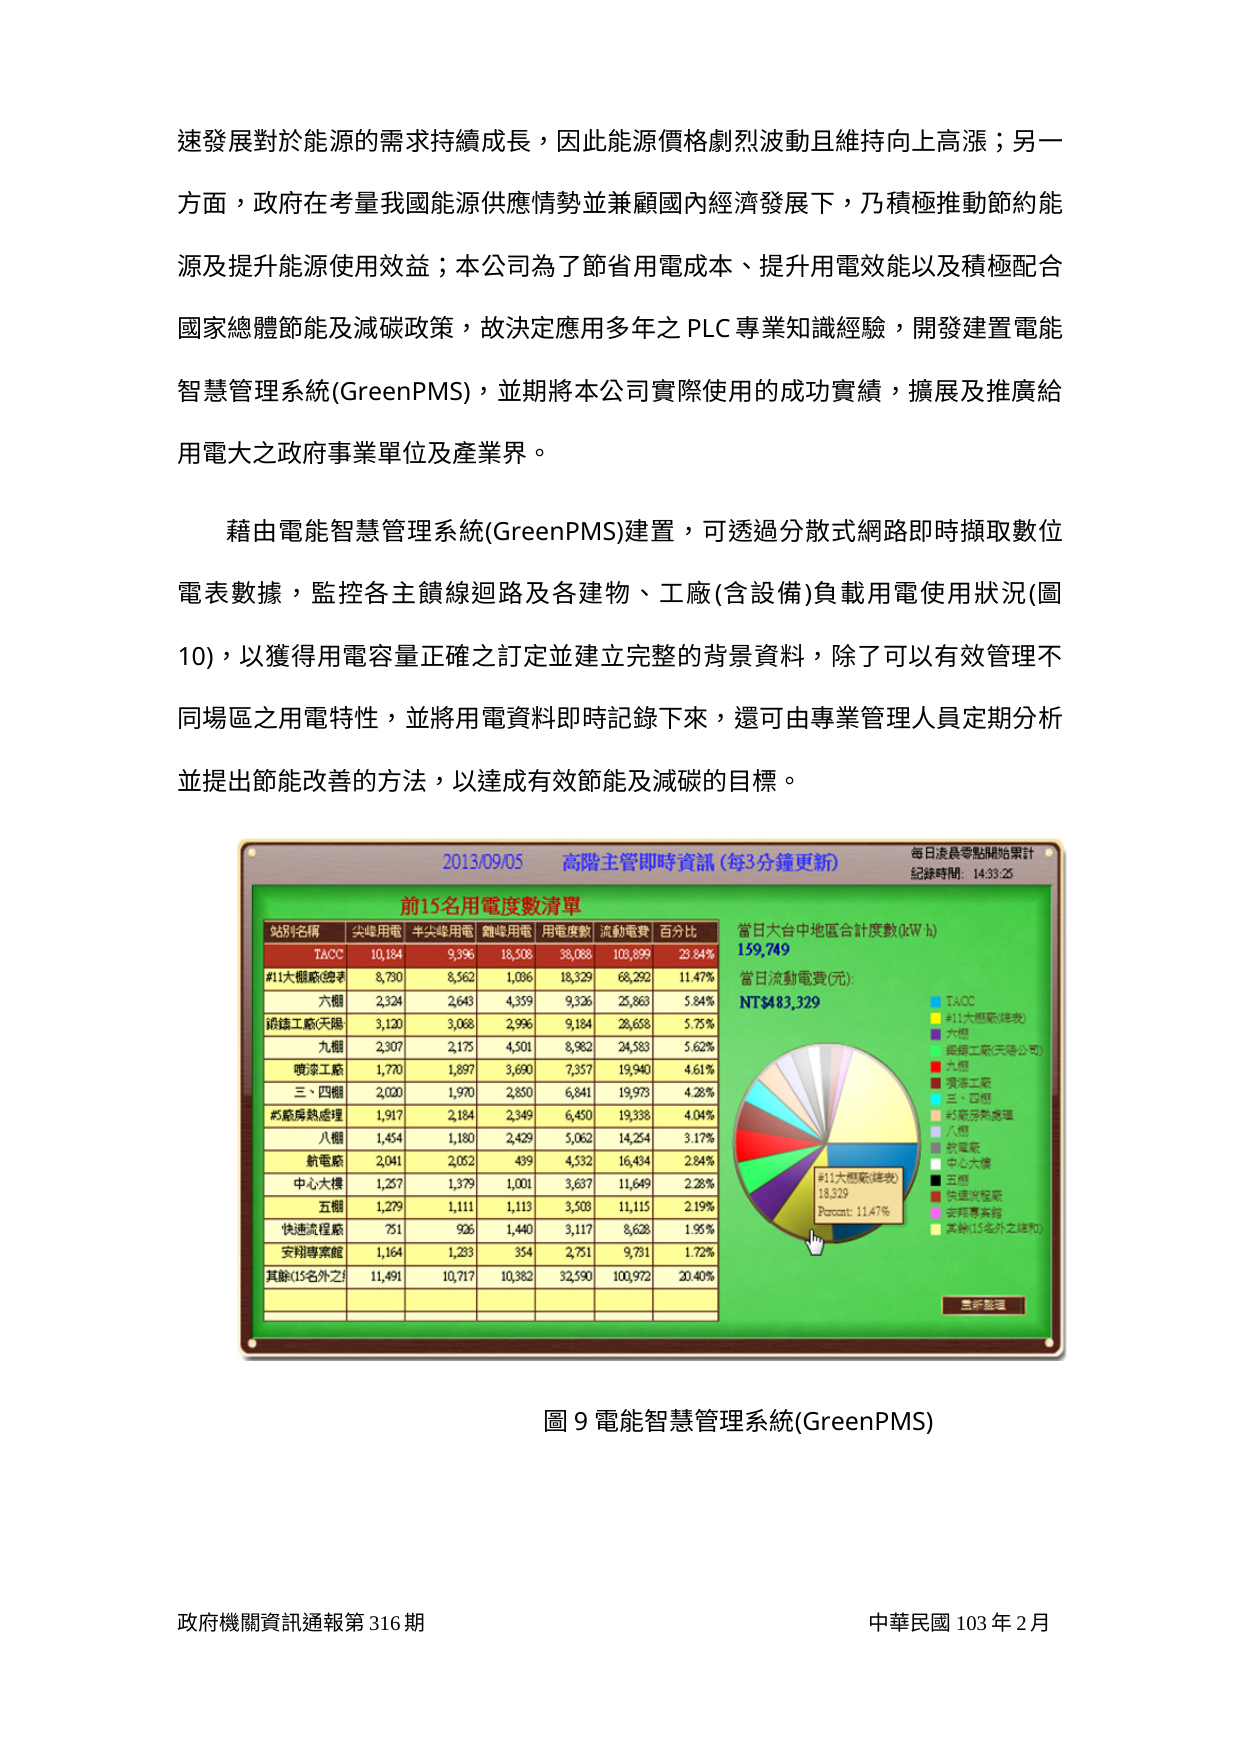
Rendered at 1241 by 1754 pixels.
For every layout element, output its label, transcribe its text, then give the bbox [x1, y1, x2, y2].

list 圖9 電能智慧管理系統(GreenPMS) [177, 1377, 1063, 1440]
list 藉由電能智慧管理系統(GreenPMS)建置，可透過分散式網路即時擷取數位電表數據，監控各主饋線迴路及各建物、工廠(含設備)負載用電使用狀況(圖10)，以獲得用電容量正確之訂定並建立完整的背景資料，除了可以有效管理不同場區之用電特性，並將用電資料即時記錄下來，還可由專業管理人員定期分析並提出節能改善的方法，以達成有效節能及減碳的目標。 [177, 487, 1063, 800]
list 速發展對於能源的需求持續成長，因此能源價格劇烈波動且維持向上高漲；另一方面，政府在考量我國能源供應情勢並兼顧國內經濟發展下，乃積極推動節約能源及提升能源使用效益；本公司為了節省用電成本、提升用電效能以及積極配合國家總體節能及減碳政策，故決定應用多年之PLC專業知識經驗，開發建置電能智慧管理系統(GreenPMS)，並期將本公司實際使用的成功實績，擴展及推廣給用電大之政府事業單位及產業界。 [177, 97, 1063, 472]
